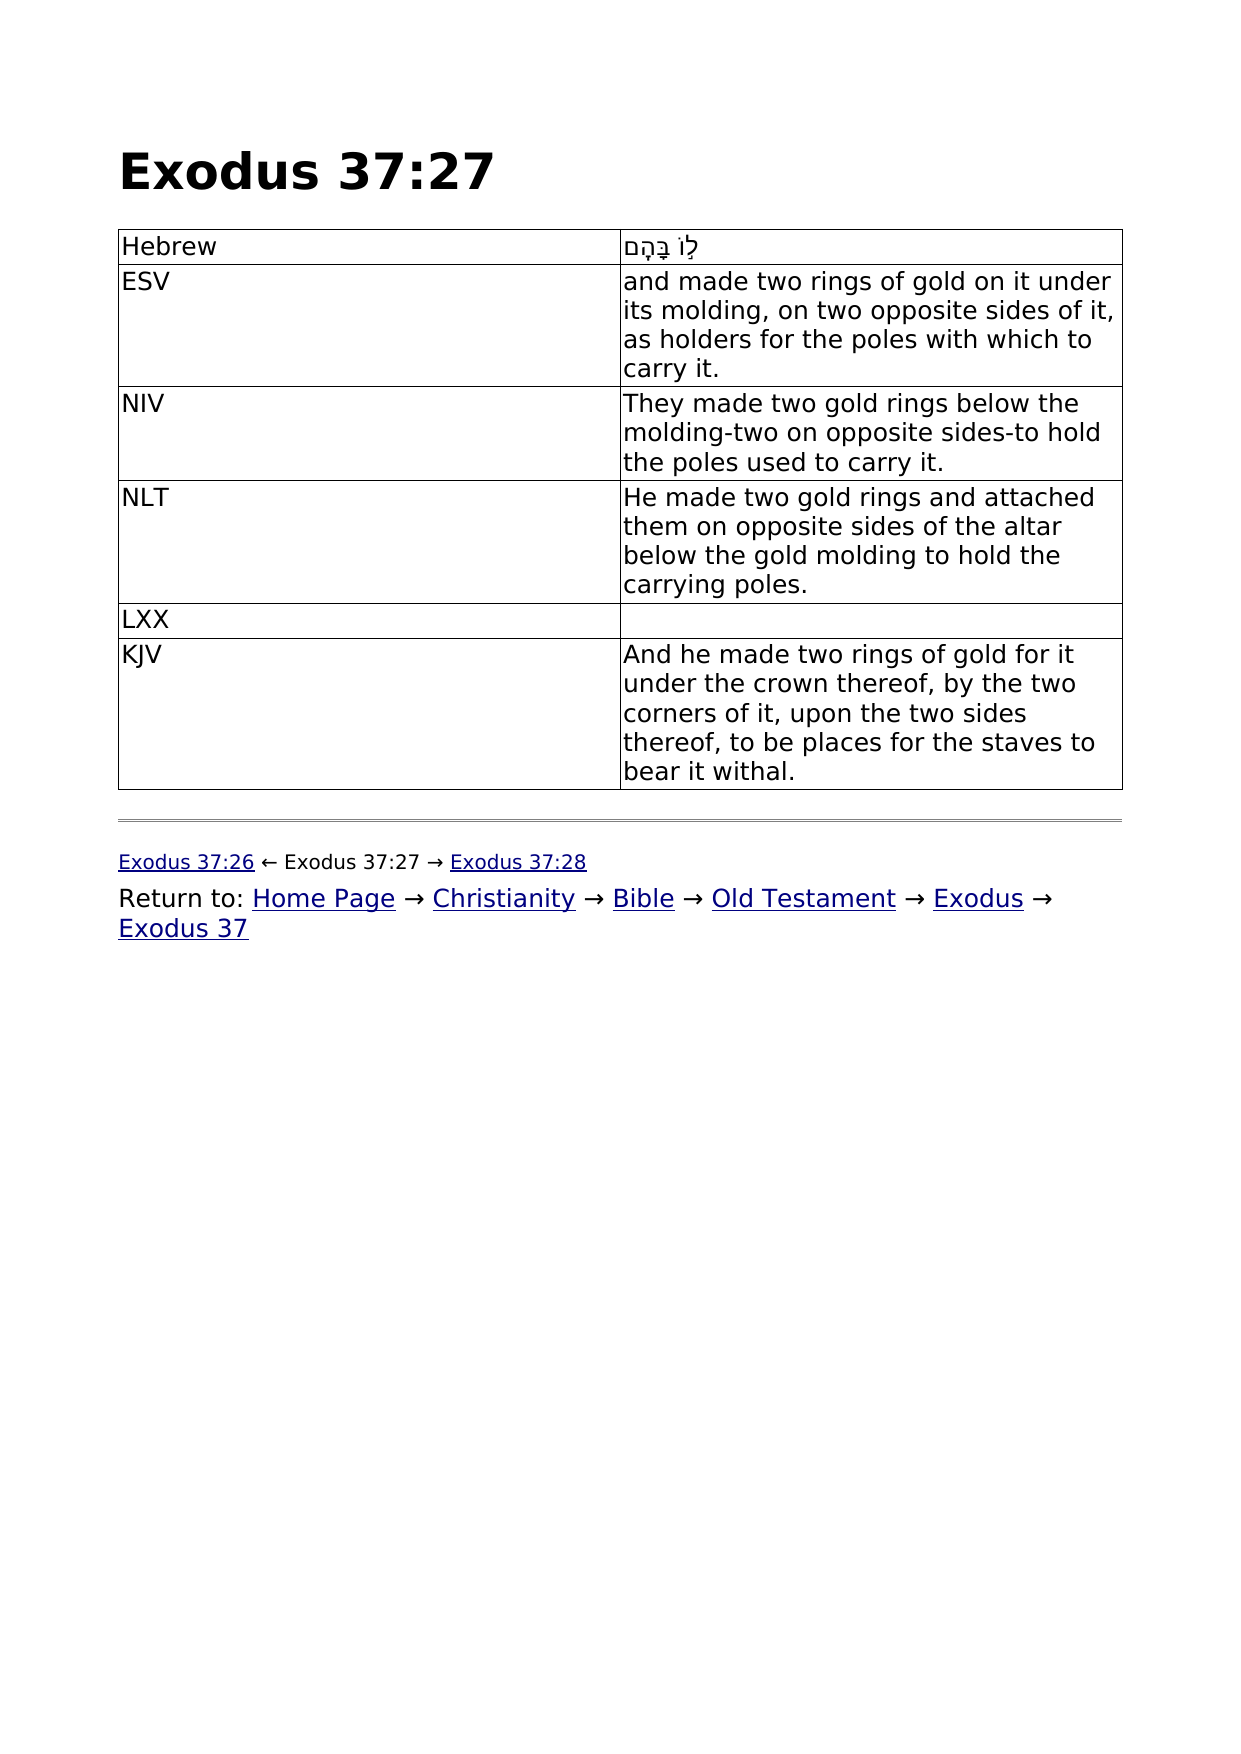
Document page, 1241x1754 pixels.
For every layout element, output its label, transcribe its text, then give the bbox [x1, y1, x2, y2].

text Return to: Home Page → Christianity → Bible → Old Testament → Exodus → Exodus 37 [118, 884, 1122, 943]
table_cell They made two gold rings below the molding-two on opposite sides-to hold the poles used to carry it. [621, 387, 1122, 480]
text Exodus 37:26 ← Exodus 37:27 → Exodus 37:28 [118, 851, 1122, 884]
table_cell and made two rings of gold on it under its molding, on two opposite sides of it, as holders for the poles with which to carry it. [621, 265, 1122, 386]
table_header Hebrew [119, 230, 620, 264]
table_cell NLT [119, 481, 620, 602]
table_cell LXX [119, 604, 620, 637]
table_cell And he made two rings of gold for it under the crown thereof, by the two corners of it, upon the two sides thereof, to be places for the staves to bear it withal. [621, 639, 1122, 789]
table_cell ESV [119, 265, 620, 386]
table_cell KJV [119, 639, 620, 789]
table_cell He made two gold rings and attached them on opposite sides of the altar below the gold molding to hold the carrying poles. [621, 481, 1122, 602]
table_header ל֣וֹ בָּהֶֽם [621, 230, 1122, 264]
table_cell NIV [119, 387, 620, 480]
subtitle Exodus 37:27 [118, 143, 1122, 201]
table_cell [621, 604, 1122, 637]
